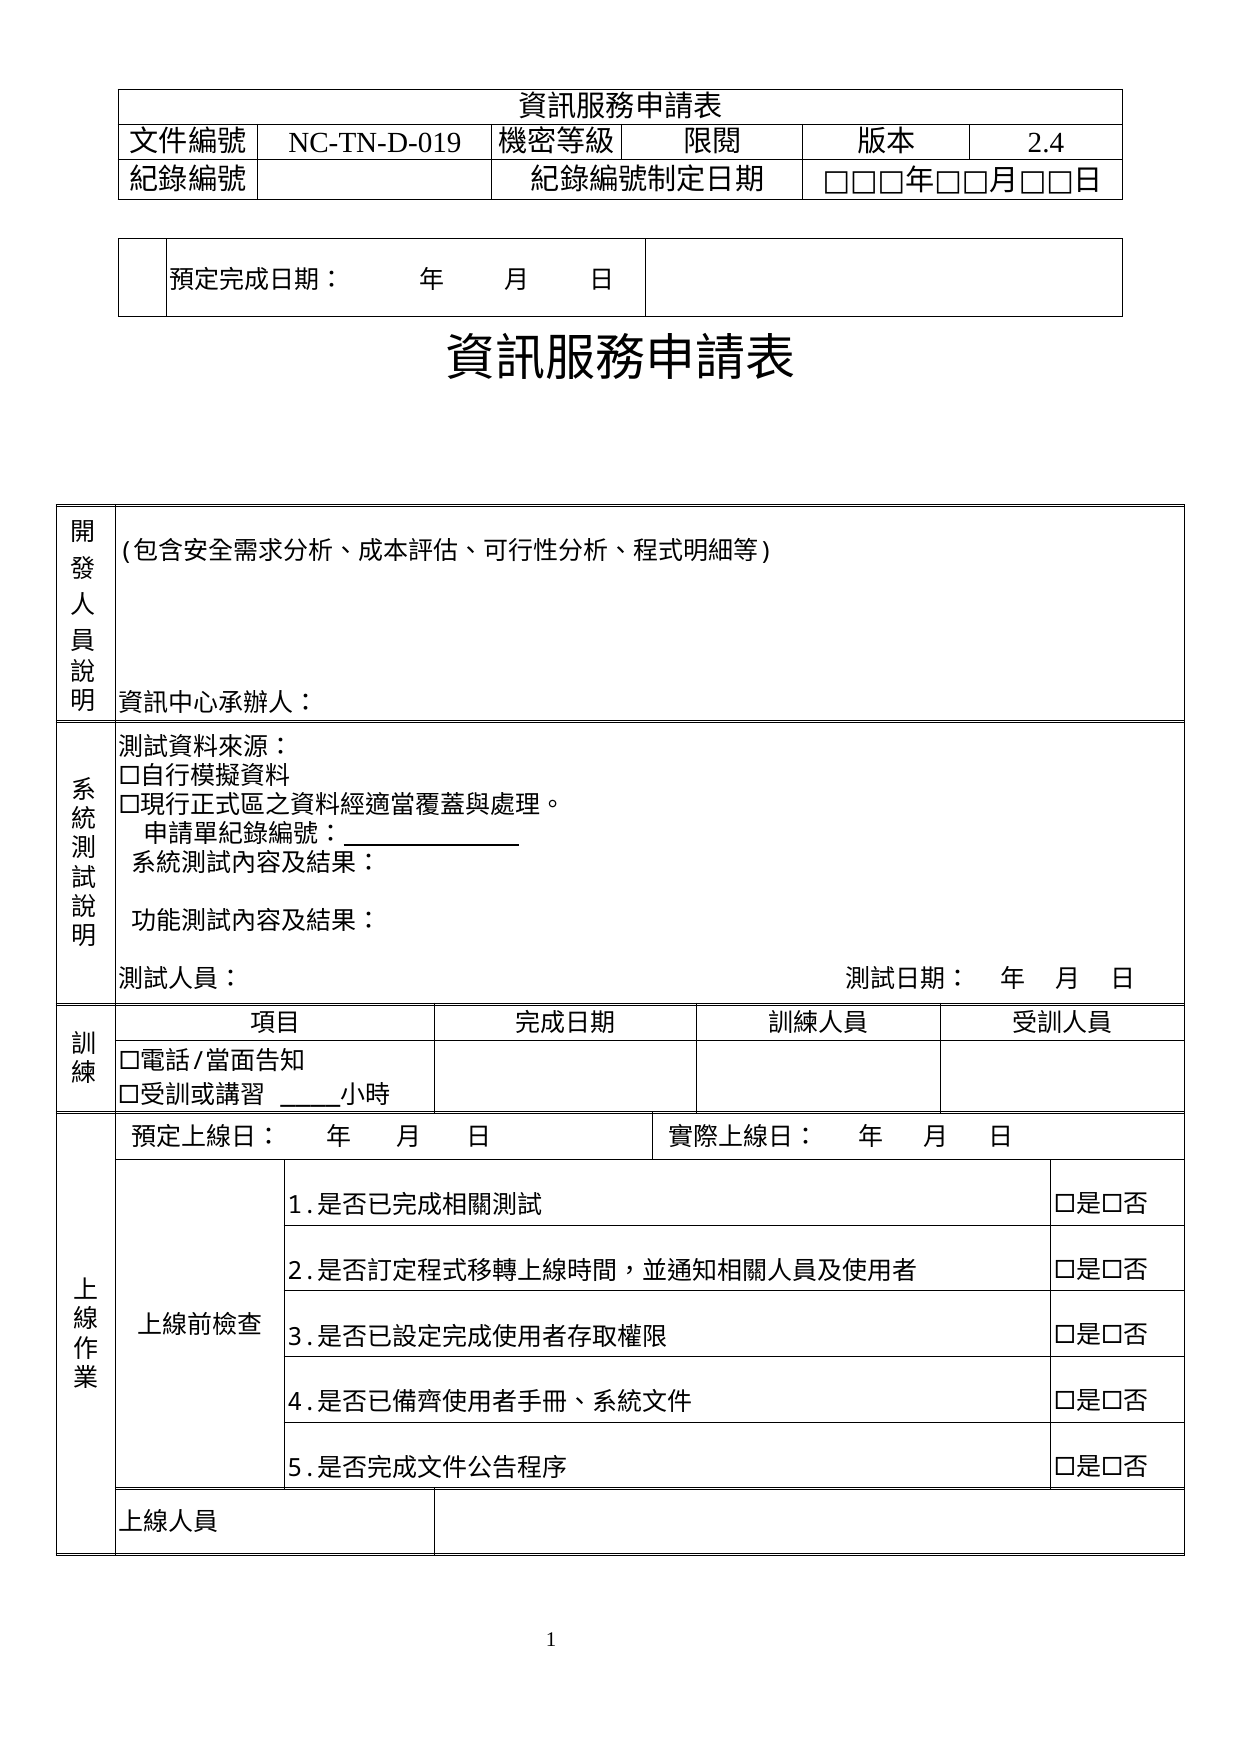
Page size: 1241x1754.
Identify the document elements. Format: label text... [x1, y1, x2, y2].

table_cell 測試資料來源： 自行模擬資料 現行正式區之資料經適當覆蓋與處理。 申請單紀錄編號： 系統測試內容及結果： 功能測試內容及結果： 測試人員： 測試日期： 年 月 日 [116, 723, 1184, 1003]
table_cell [941, 1041, 1184, 1111]
table_cell 訓練人員 [697, 1006, 940, 1040]
table_cell 預定上線日： 年 月 日 [116, 1114, 652, 1159]
table_cell 預定完成日期： 年 月 日 [167, 239, 645, 316]
table_cell [119, 239, 166, 316]
table_cell 上線前檢查 [116, 1160, 284, 1487]
table_cell 上線人員 [116, 1490, 434, 1553]
table_cell 實際上線日： 年 月 日 [653, 1114, 1184, 1159]
text 資訊服務申請表 [118, 317, 1122, 379]
table_header (包含安全需求分析、成本評估、可行性分析、程式明細等) 資訊中心承辦人： [116, 507, 1184, 720]
table_cell [697, 1041, 940, 1111]
table_header 開發人員說明 [57, 507, 115, 720]
table_cell 4.是否已備齊使用者手冊、系統文件 [285, 1357, 1050, 1422]
table_cell 是否 [1051, 1291, 1184, 1356]
table_cell [435, 1490, 1184, 1553]
table_cell 電話/當面告知 受訓或講習 ____小時 [116, 1041, 434, 1111]
table_cell 完成日期 [435, 1006, 696, 1040]
table_cell 是否 [1051, 1160, 1184, 1225]
table_cell 5.是否完成文件公告程序 [285, 1423, 1050, 1487]
table_cell 1.是否已完成相關測試 [285, 1160, 1050, 1225]
table_cell 上 線 作 業 [57, 1114, 115, 1553]
table_cell 是否 [1051, 1357, 1184, 1422]
table_cell 訓練 [57, 1006, 115, 1111]
table_cell 2.是否訂定程式移轉上線時間，並通知相關人員及使用者 [285, 1226, 1050, 1290]
table_cell 受訓人員 [941, 1006, 1184, 1040]
table_cell [435, 1041, 696, 1111]
table_cell 3.是否已設定完成使用者存取權限 [285, 1291, 1050, 1356]
table_cell 是否 [1051, 1226, 1184, 1290]
table_cell 項目 [116, 1006, 434, 1040]
table_cell 系統測試說明 [57, 723, 115, 1003]
table_cell 是否 [1051, 1423, 1184, 1487]
table_cell [646, 239, 1122, 316]
